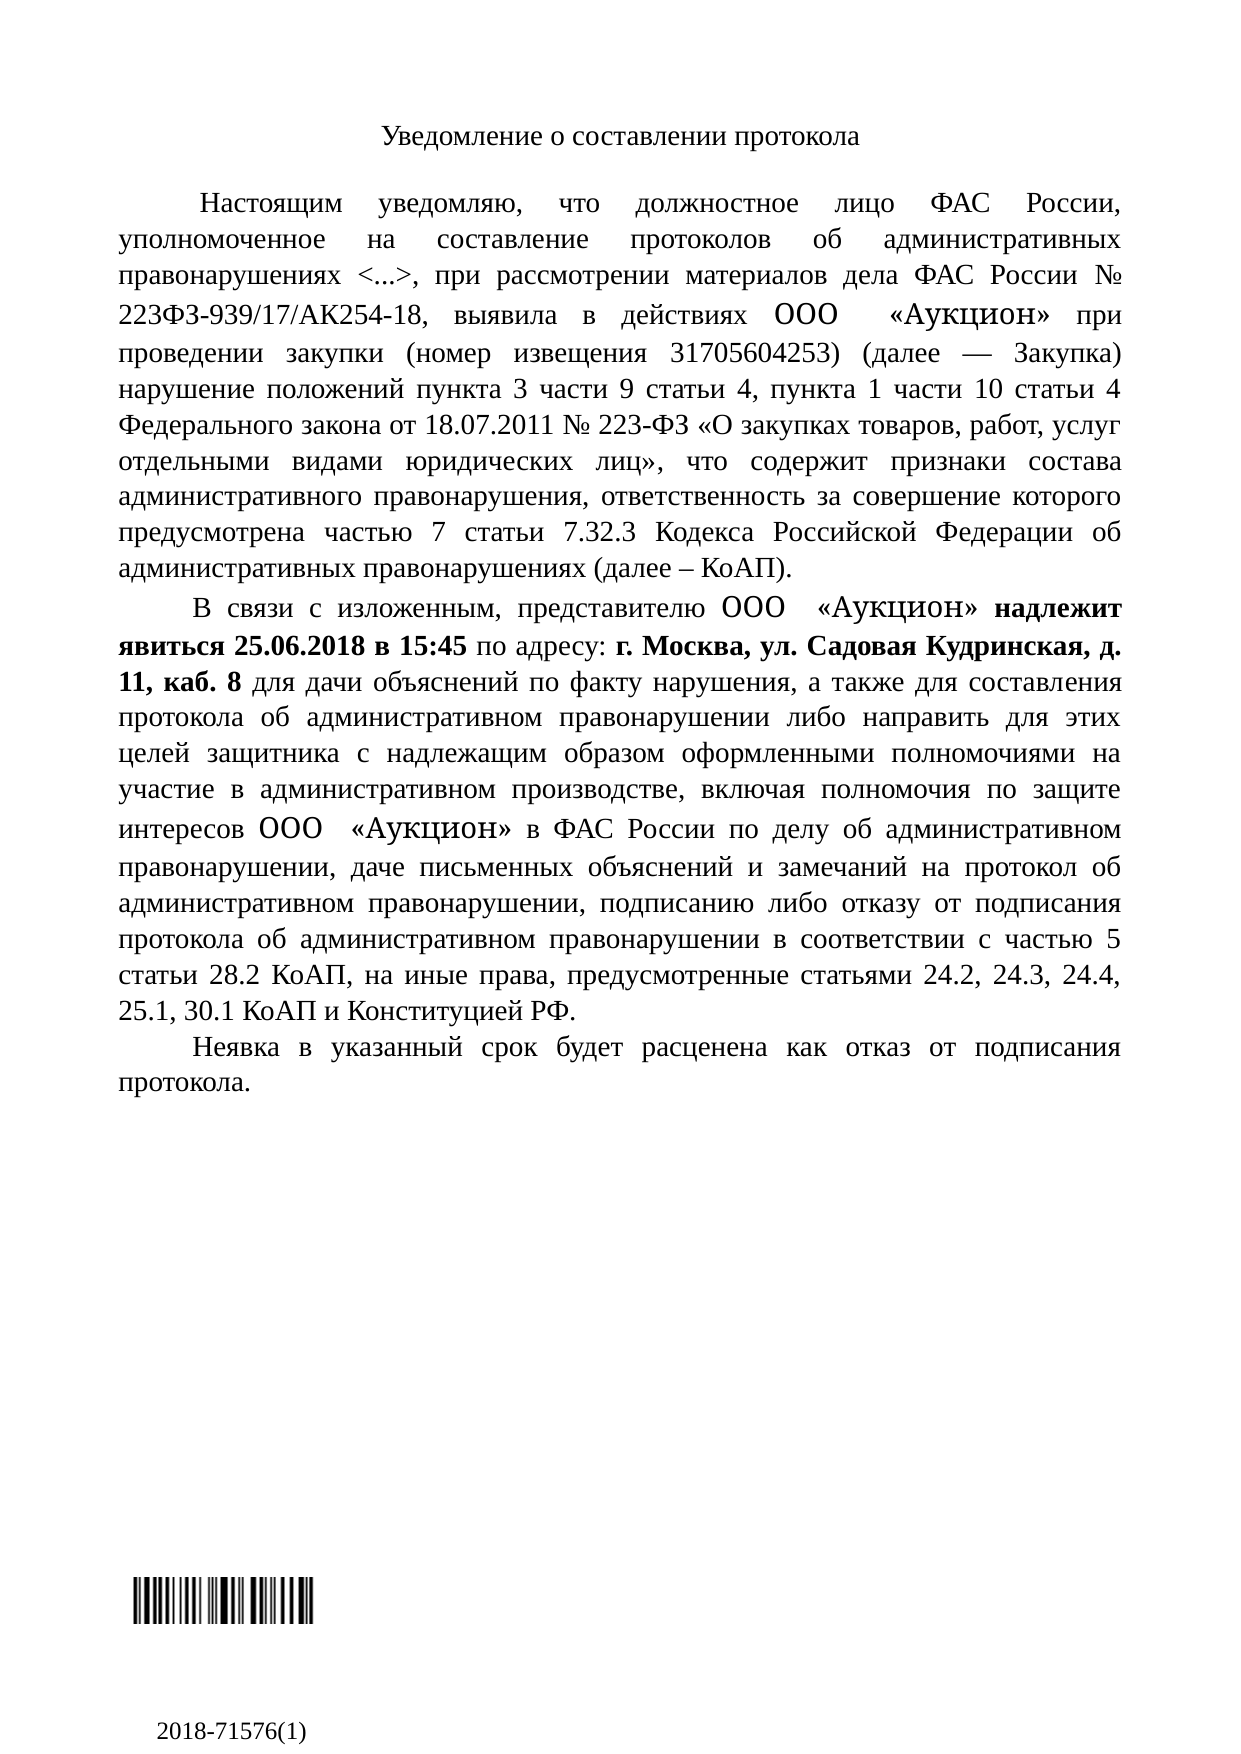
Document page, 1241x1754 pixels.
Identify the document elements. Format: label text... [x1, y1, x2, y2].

text Уведомление о составлении протокола [118, 118, 1122, 152]
text В связи с изложенным, представителю ООО «Аукцион» надлежит явиться 25.06.2018 в 15:45 по адресу: г. Москва, ул. Садовая Кудринская, д. 11, каб. 8 для дачи объяснений по факту нарушения, а также для составления протокола об административном правонарушении либо направить для этих целей защитника с надлежащим образом оформленными полномочиями на участие в административном производстве, включая полномочия по защите интересов ООО «Аукцион» в ФАС России по делу об административном правонарушении, даче письменных объяснений и замечаний на протокол об административном правонарушении, подписанию либо отказу от подписания протокола об административном правонарушении в соответствии с частью 5 статьи 28.2 КоАП, на иные права, предусмотренные статьями 24.2, 24.3, 24.4, 25.1, 30.1 КоАП и Конституцией РФ. [118, 586, 1122, 1026]
text Настоящим уведомляю, что должностное лицо ФАС России, уполномоченное на составление протоколов об административных правонарушениях <...>, при рассмотрении материалов дела ФАС России № 223ФЗ-939/17/АК254-18, выявила в действиях ООО «Аукцион» при проведении закупки (номер извещения 31705604253) (далее — Закупка) нарушение положений пункта 3 части 9 статьи 4, пункта 1 части 10 статьи 4 Федерального закона от 18.07.2011 № 223-ФЗ «О закупках товаров, работ, услуг отдельными видами юридических лиц», что содержит признаки состава административного правонарушения, ответственность за совершение которого предусмотрена частью 7 статьи 7.32.3 Кодекса Российской Федерации об административных правонарушениях (далее – КоАП). [118, 185, 1122, 584]
picture [118, 1577, 331, 1624]
text Неявка в указанный срок будет расценена как отказ от подписания протокола. [118, 1029, 1122, 1098]
